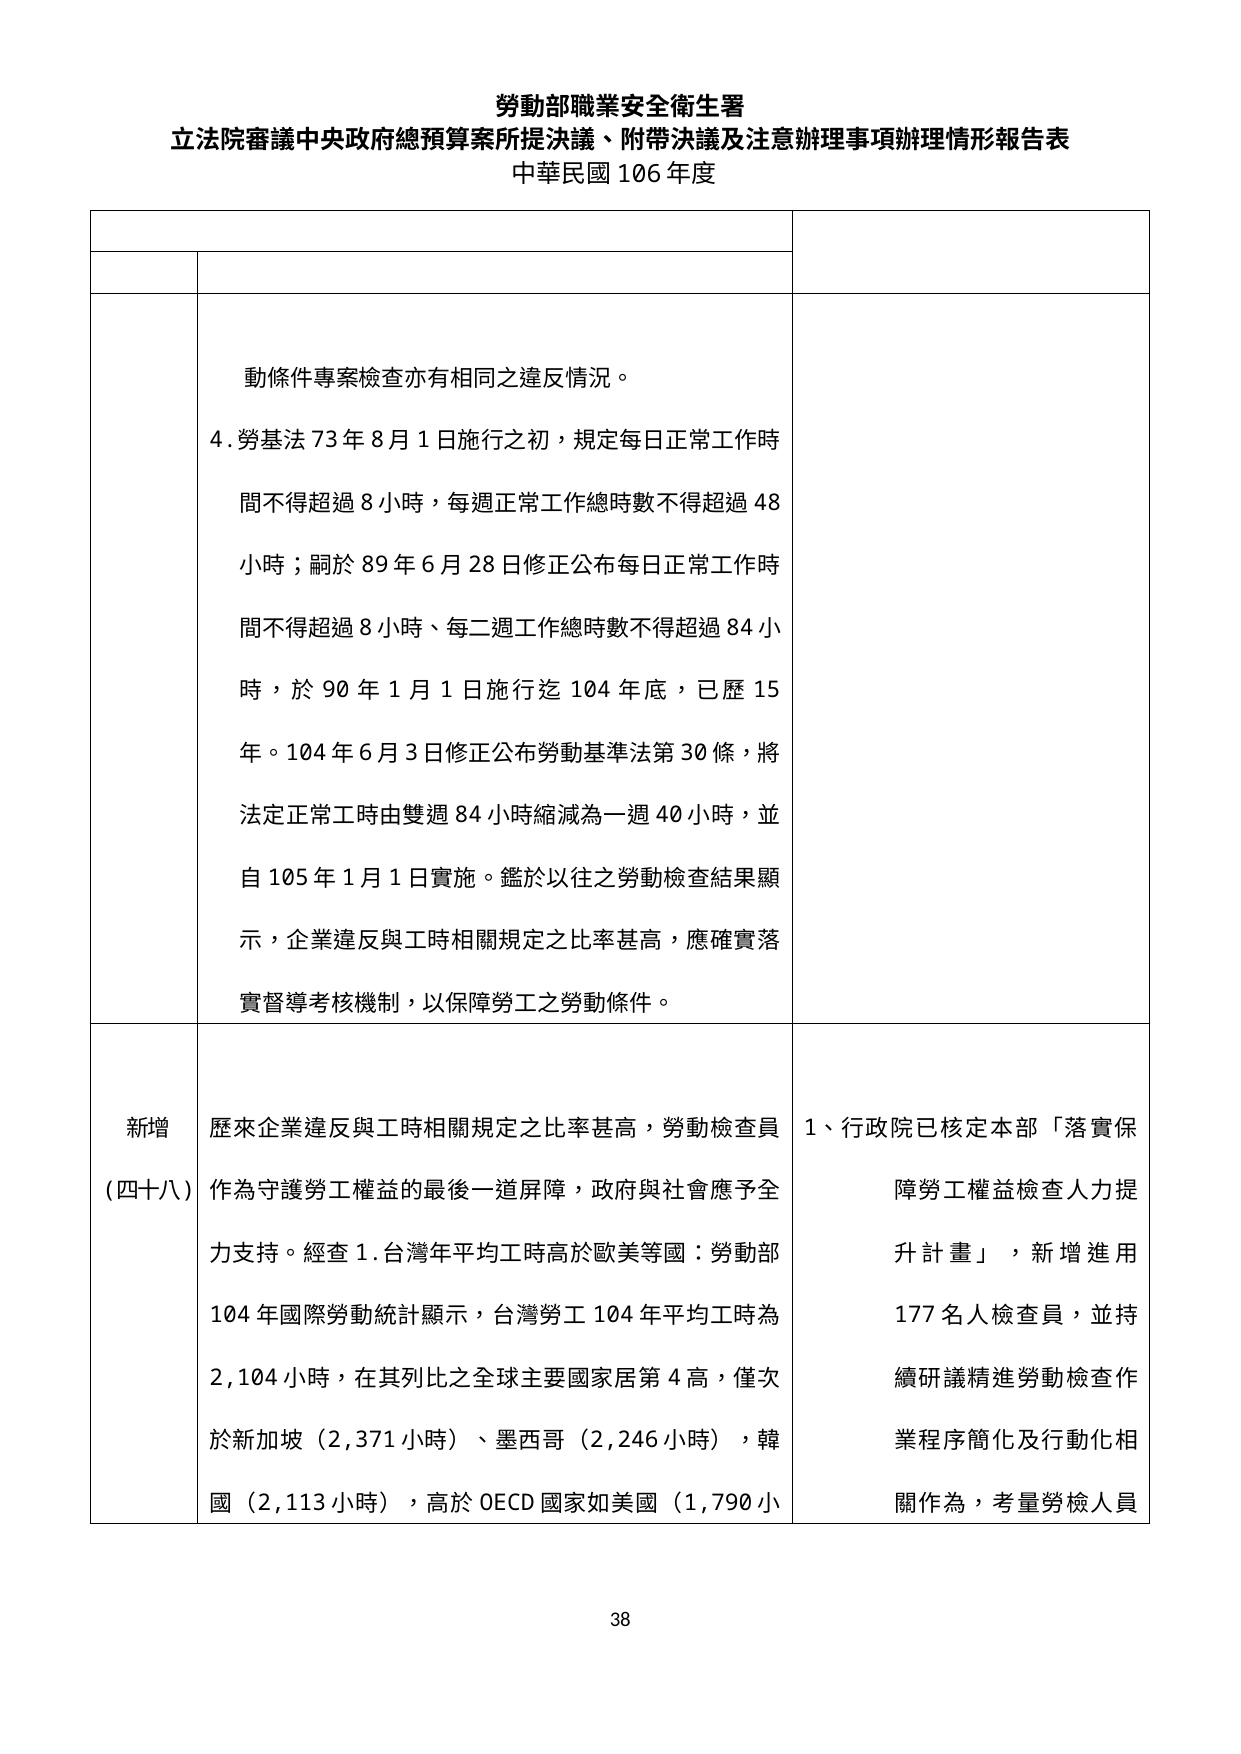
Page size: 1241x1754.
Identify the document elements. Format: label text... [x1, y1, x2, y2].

table_cell 新增 (四十八) [91, 1024, 197, 1522]
table_header 決議、附帶決議及注意事項 [91, 211, 792, 251]
table_cell 105年起勞工工時縮短為每週40小時，鑑於我國勞工工時甚長，又以往勞動檢查結果顯示雇主違反工時及勞動條件規定之比率偏高，建請勞動部確實落實督導考核機制，以落實法令規定，俾保障勞工合理權益。 1.職業安全衛生業務計畫項下106年度編列加強勞動監督檢查經費1,061萬8千元。 2.勞動部104年國際勞動統計顯示，台灣勞工104年平均工時為2,104小時，在其列比之全球主要國家居第4高，僅次於新加坡（2,371小時）、墨西哥（2,246小時），韓國（2,113小時），高於OECD國家如美國（1,790小時）、日本（1,719小時）、加拿大（1,706小時）、英國（1,674小時）、法國（1,482小時）及德國（1,371小時）等國家，顯示我國勞工時甚長，勞動條件仍待改善。 3.104年度實施勞動條件檢查1萬3,317廠次，違反法令廠次為3,453廠次，違反法令總項數為5,349項。違反勞基法案件中，違反第24條延長工時工資事項者1,106項、占違反法令總項數之20.68%為最多；違反第30條正常工作時間事項者851項、占15.91%次之；違反第32條延長工作時間事項者780項、占14.58%居第三；違反第36條例假日事項者496項、占9.27%，檢查結果違反工時及勞動條件規定之比率偏高。此外，104年度及105年度進行之勞動條件專案檢查亦有相同之違反情況。 4.勞基法73年8月1日施行之初，規定每日正常工作時間不得超過8小時，每週正常工作總時數不得超過48小時；嗣於89年6月28日修正公布每日正常工作時間不得超過8小時、每二週工作總時數不得超過84小時，於90年1月1日施行迄104年底，已歷15年。104年6月3日修正公布勞動基準法第30條，將法定正常工時由雙週84小時縮減為一週40小時，並自105年1月1日實施。鑑於以往之勞動檢查結果顯示，企業違反與工時相關規定之比率甚高，應確實落實督導考核機制，以保障勞工之勞動條件。 [198, 294, 792, 1022]
table_cell 內 容 [198, 252, 792, 293]
table_cell 歷來企業違反與工時相關規定之比率甚高，勞動檢查員作為守護勞工權益的最後一道屏障，政府與社會應予全力支持。經查1.台灣年平均工時高於歐美等國：勞動部104年國際勞動統計顯示，台灣勞工104年平均工時為2,104小時，在其列比之全球主要國家居第4高，僅次於新加坡（2,371小時）、墨西哥（2,246小時），韓國（2,113小時），高於OECD國家如美國（1,790小時）、日本（1,719小時）、加拿大（1,706小時）、英國（1,674小時）、法國（1,482小時）及德國（1,371小時）等國家，顯示我國勞工時甚長，勞動條件仍待改善。2.勞動檢查發現雇主違反工時及勞動條件規定之比率偏高：104年度實施勞動條件檢查1萬3,317廠次，違反法令廠次為3,453廠次，違反法令總項數為5,349項。違反勞基法案件中，違反第24條延長工時工資事項者1,106項、占違反法令總項數之20.68%為最多；違反第30條正常工作時間事項者851項、占15.91%次之；違反第32條延長工作時間事項者780項、占14.58%居第三；違反第36條例假日事項者496項、占9.27%，檢查結果違反工時及勞動條件規定之比率偏高。此外，104年度及105年度進行之勞動條件專案檢查亦有相同之違反情況。3.現階段勞動檢查最大的困境與難題，在於檢查人力長久不足：去年勞檢次數由往年2萬場次暴增到5萬場次，今年到年底更進一步衝高到6萬場次，達往年三倍：另外全國安全衛生檢查廠次近五年都維持在10萬件左右，但人力方面，在扣除主管後之安全衛生檢查預算人力只有361人，平均一位檢查員每年平均檢查廠次是290件，平均一週外出檢查天數是3.5-4天，完成檢查案件平均所需時間8.7小時/廠（工地次），若要完成一件裁罰案少則數週，長則一個月；104年職安署三區中心勞動檢查員加班情形12-15小時。綜上，勞檢人員要查勞工過勞，自己卻過勞，查廠一天還要自費交通費及誤餐費，一個月要多花4、5千塊，超時加班還被限制加班上限，相關權益受嚴重剝削。為確保勞檢員的身心健康與合理權益，爰要求勞動部三個月內針對「(1)降低勞檢員工作時數，避免過勞，及核銷查廠交通費及誤餐費；(2)如何維護檢查員的人身安全」等議題提出檢討報告及解決方案，向立法院社會福利及衛生環境委員會提出書面報告。 [198, 1024, 792, 1522]
table_cell 一、為督促事業單位確實遵守勞動法令，查105年實施勞動條件檢查計67,194場次，相較103年之21,551場次，增加2.12倍，並將常見違反態樣列為重點檢查項目，另依所督導地方主管機關勞動條件檢查執行要點，透過外部及內部稽核方式與定期辦理之勞動條件檢查業務評鑑制度。 二、本項業於106年4月21日以勞職授字第1060201829號函復立法院社會福利及衛生環境委員會在案。 [793, 294, 1149, 1022]
table_cell 新增 (四十七) [91, 294, 197, 1022]
table_header 辦理情形 [793, 211, 1149, 293]
table_cell 行政院已核定本部「落實保障勞工權益檢查人力提升計畫」，新增進用177名人檢查員，並持續研議精進勞動檢查作業程序簡化及行動化相關作為，考量勞檢人員出差頻繁，除依相關規定核實發給差旅費及加班費，畫量充裕其經費額度。至每年均對新進勞檢人員實施職訓練，亦指派資深同仁指導，以保障勞檢人員之應有權益及工作安全。 本項業於106年6月3日以勞職授字第1060202302號函復立法院社會福利及衛生環境委員會在案。 [793, 1024, 1149, 1522]
table_cell 項 次 [91, 252, 197, 293]
